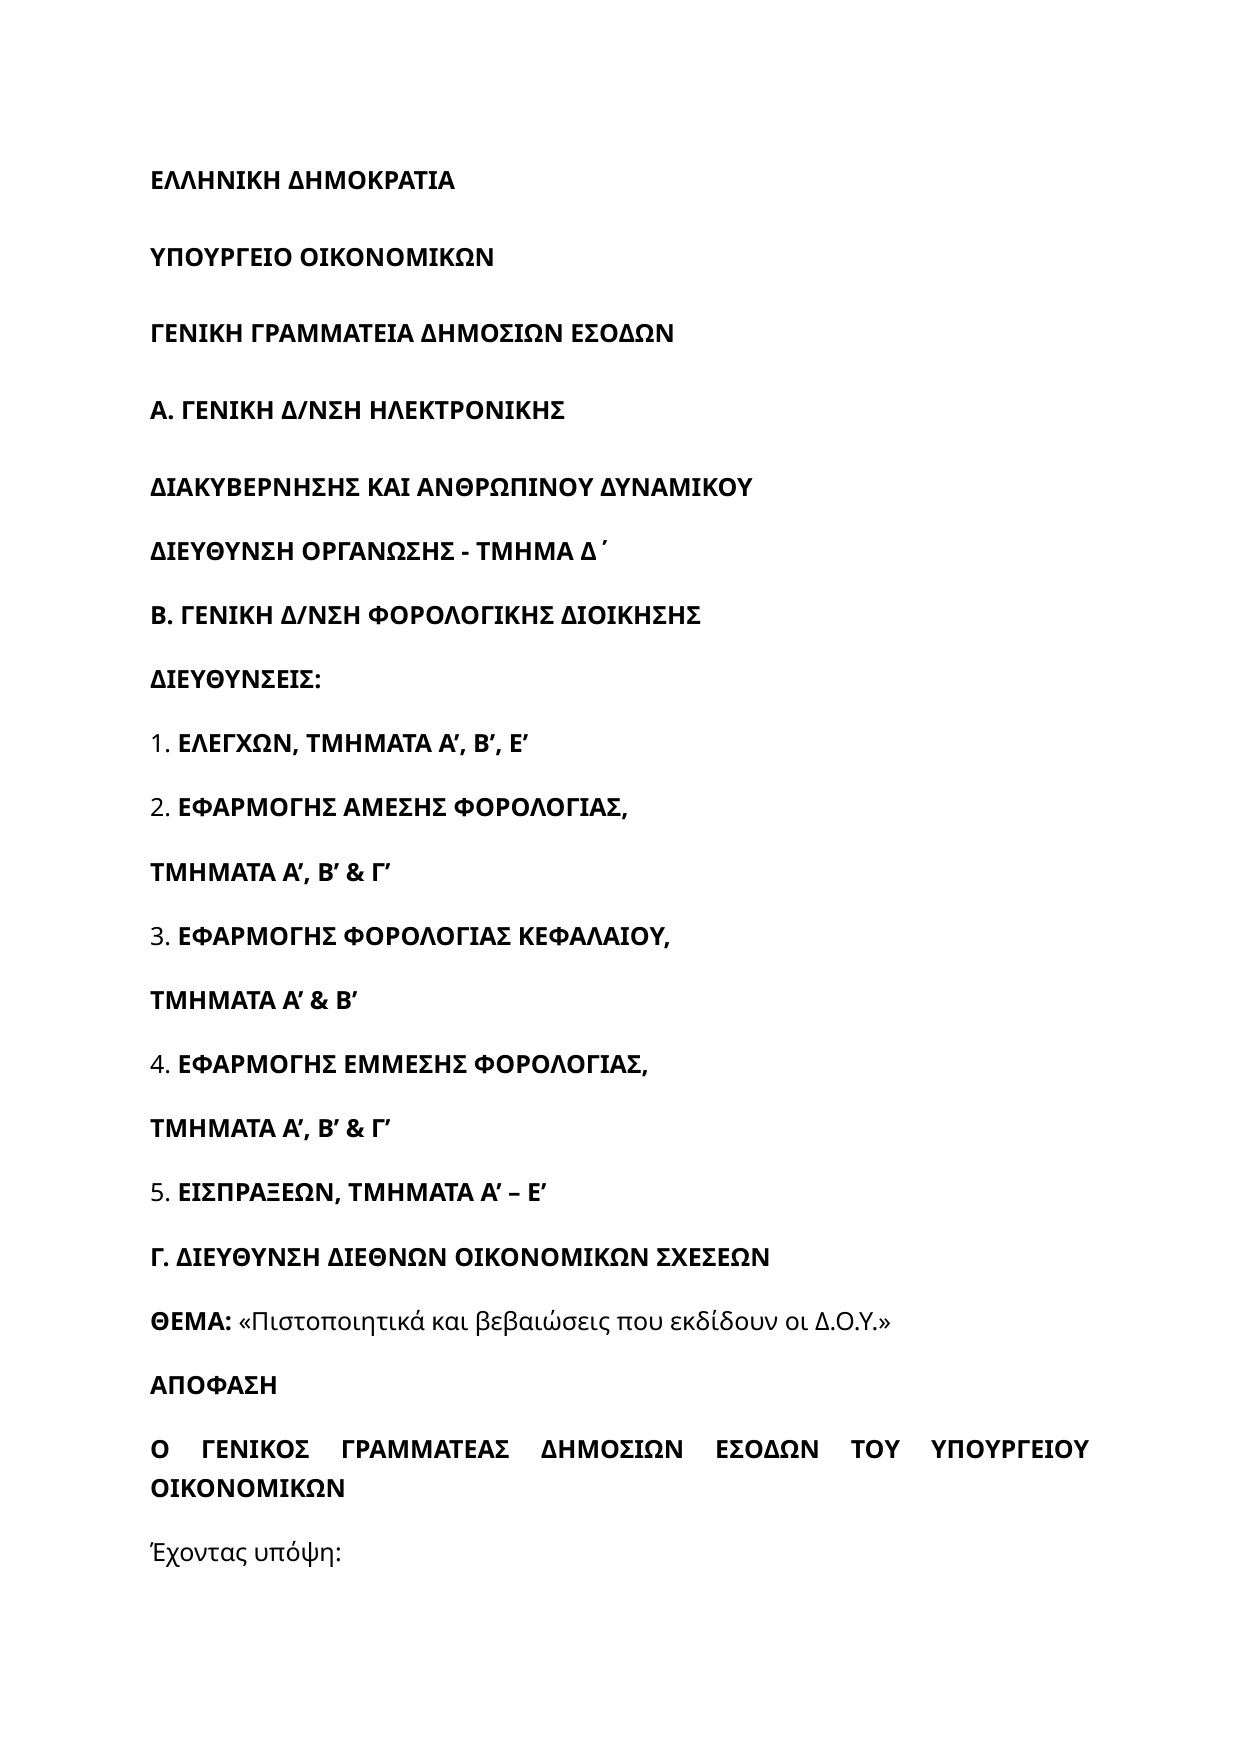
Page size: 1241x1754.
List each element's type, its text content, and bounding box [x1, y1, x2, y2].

text 2. ΕΦΑΡΜΟΓΗΣ ΑΜΕΣΗΣ ΦΟΡΟΛΟΓΙΑΣ, [150, 790, 1090, 824]
text ΑΠΟΦΑΣΗ [150, 1367, 1090, 1402]
text Έχοντας υπόψη: [150, 1535, 1090, 1569]
text ΤΜΗΜΑΤΑ Α’ & Β’ [150, 982, 1090, 1017]
title ΓΕΝΙΚΗ ΓΡΑΜΜΑΤΕΙΑ ΔΗΜΟΣΙΩΝ ΕΣΟΔΩΝ [150, 316, 1090, 350]
text Β. ΓΕΝΙΚΗ Δ/ΝΣΗ ΦΟΡΟΛΟΓΙΚΗΣ ΔΙΟΙΚΗΣΗΣ [150, 597, 1090, 632]
text Ο ΓΕΝΙΚΟΣ ΓΡΑΜΜΑΤΕΑΣ ΔΗΜΟΣΙΩΝ ΕΣΟΔΩΝ ΤΟΥ ΥΠΟΥΡΓΕΙΟΥ ΟΙΚΟΝΟΜΙΚΩΝ [150, 1432, 1090, 1505]
text 5. ΕΙΣΠΡΑΞΕΩΝ, ΤΜΗΜΑΤΑ Α’ – Ε’ [150, 1175, 1090, 1209]
text ΤΜΗΜΑΤΑ Α’, Β’ & Γ’ [150, 854, 1090, 888]
text ΘΕΜΑ: «Πιστοποιητικά και βεβαιώσεις που εκδίδουν οι Δ.Ο.Υ.» [150, 1303, 1090, 1337]
text ΔΙΑΚΥΒΕΡΝΗΣΗΣ ΚΑΙ ΑΝΘΡΩΠΙΝΟΥ ΔΥΝΑΜΙΚΟΥ [150, 469, 1090, 503]
text ΤΜΗΜΑΤΑ Α’, Β’ & Γ’ [150, 1111, 1090, 1145]
text ΔΙΕΥΘΥΝΣΕΙΣ: [150, 662, 1090, 696]
text Γ. ΔΙΕΥΘΥΝΣΗ ΔΙΕΘΝΩΝ ΟΙΚΟΝΟΜΙΚΩΝ ΣΧΕΣΕΩΝ [150, 1239, 1090, 1273]
text 3. ΕΦΑΡΜΟΓΗΣ ΦΟΡΟΛΟΓΙΑΣ ΚΕΦΑΛΑΙΟΥ, [150, 918, 1090, 952]
text ΔΙΕΥΘΥΝΣΗ ΟΡΓΑΝΩΣΗΣ - ΤΜΗΜΑ Δ΄ [150, 533, 1090, 567]
text 1. ΕΛΕΓΧΩΝ, ΤΜΗΜΑΤΑ Α’, Β’, Ε’ [150, 726, 1090, 760]
text 4. ΕΦΑΡΜΟΓΗΣ ΕΜΜΕΣΗΣ ΦΟΡΟΛΟΓΙΑΣ, [150, 1047, 1090, 1081]
title Α. ΓΕΝΙΚΗ Δ/ΝΣΗ ΗΛΕΚΤΡΟΝΙΚΗΣ [150, 392, 1090, 427]
title ΕΛΛΗΝΙΚΗ ΔΗΜΟΚΡΑΤΙΑ [150, 162, 1090, 197]
title ΥΠΟΥΡΓΕΙΟ ΟΙΚΟΝΟΜΙΚΩΝ [150, 239, 1090, 273]
